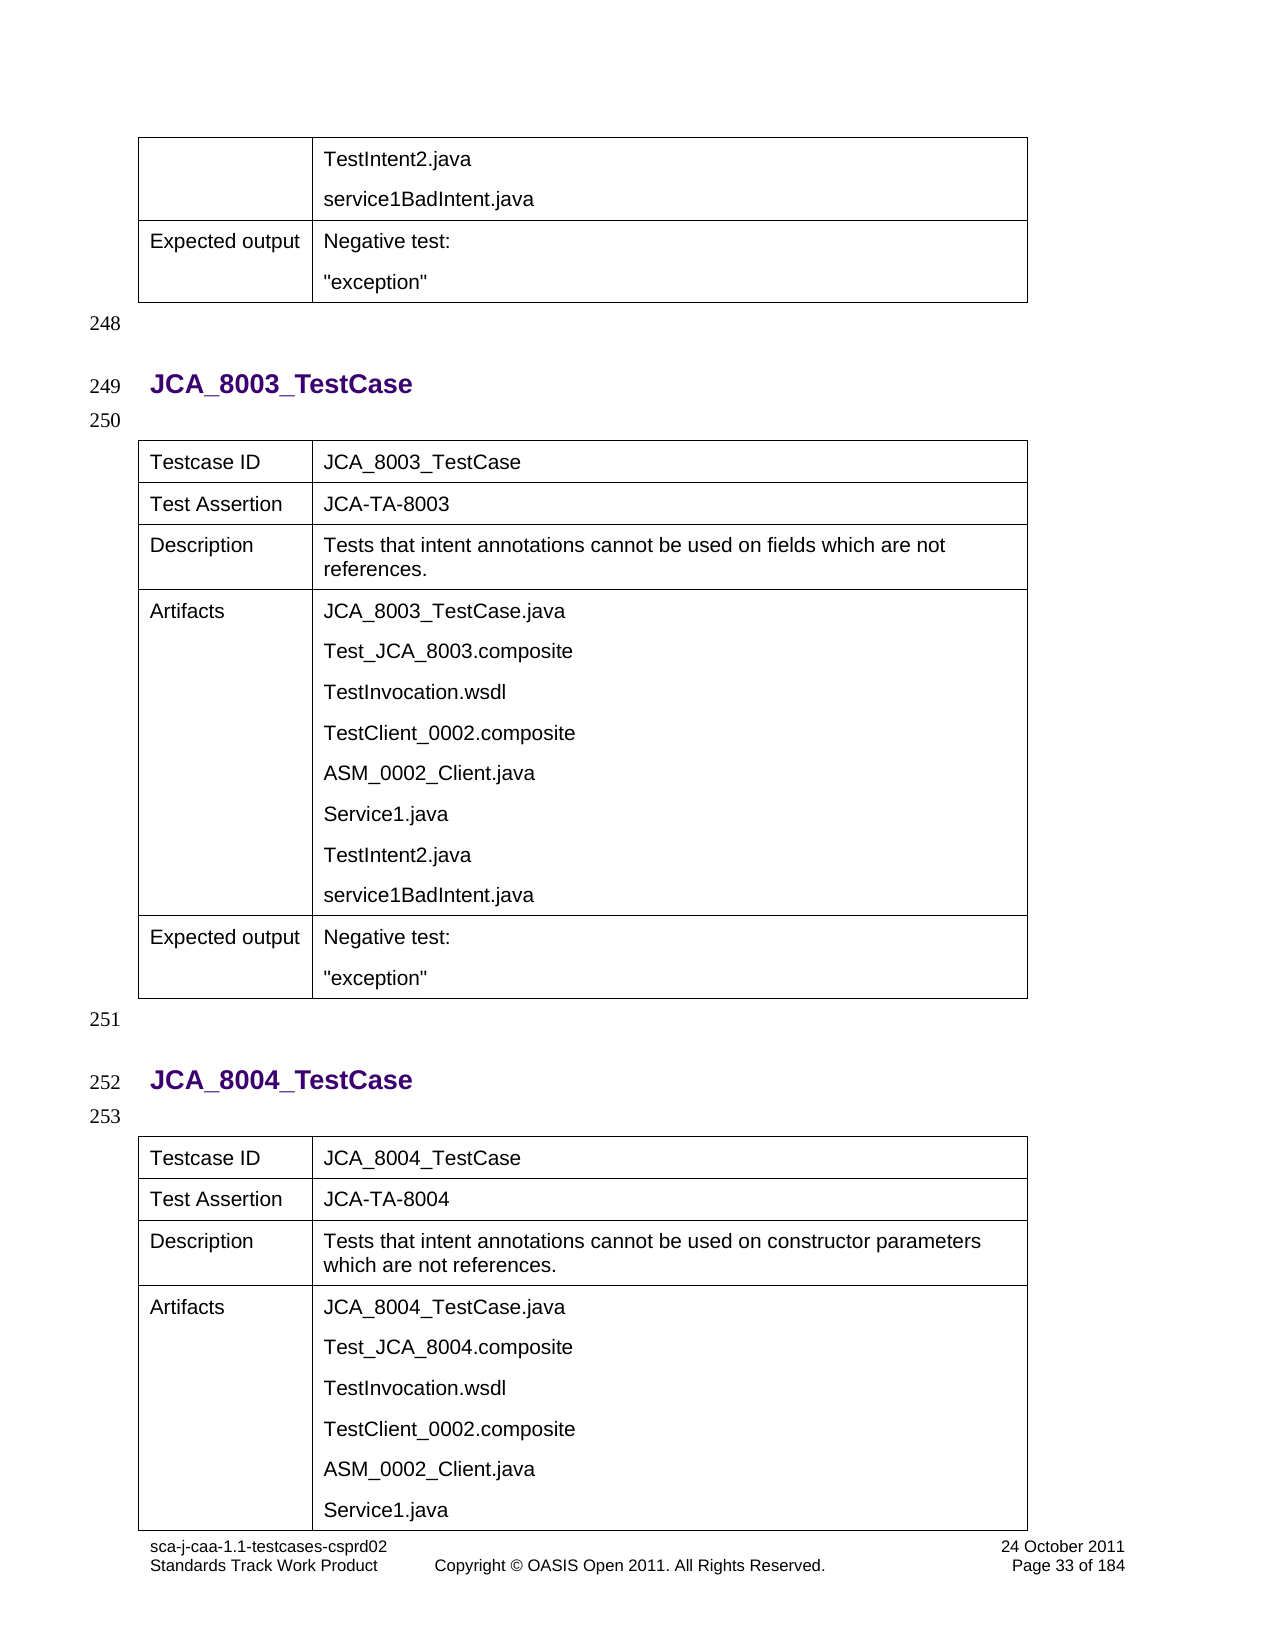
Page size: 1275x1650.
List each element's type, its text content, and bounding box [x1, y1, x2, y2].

table_cell JCA-TA-8003 [313, 483, 1027, 524]
table_cell Artifacts [139, 590, 312, 915]
table_cell Test Assertion [139, 1179, 312, 1219]
table_cell Negative test: "exception" [313, 221, 1027, 302]
table_cell Tests that intent annotations cannot be used on constructor parameters which are not references. [313, 1221, 1027, 1285]
subtitle JCA_8004_TestCase [150, 1064, 1125, 1096]
table_cell TestIntent2.java service1BadIntent.java [313, 138, 1027, 219]
table_cell JCA_8004_TestCase.java Test_JCA_8004.composite TestInvocation.wsdl TestClient_0002.composite ASM_0002_Client.java Service1.java [313, 1286, 1027, 1530]
table_cell Test Assertion [139, 483, 312, 524]
table_header JCA_8003_TestCase [313, 441, 1027, 482]
table_cell Description [139, 1221, 312, 1285]
table_cell [139, 138, 312, 219]
table_cell Description [139, 525, 312, 589]
table_cell Negative test: "exception" [313, 916, 1027, 998]
table_cell Artifacts [139, 1286, 312, 1530]
table_cell Expected output [139, 221, 312, 302]
table_header Testcase ID [139, 441, 312, 482]
table_cell JCA-TA-8004 [313, 1179, 1027, 1219]
table_cell Tests that intent annotations cannot be used on fields which are not references. [313, 525, 1027, 589]
table_cell JCA_8003_TestCase.java Test_JCA_8003.composite TestInvocation.wsdl TestClient_0002.composite ASM_0002_Client.java Service1.java TestIntent2.java service1BadIntent.java [313, 590, 1027, 915]
table_cell Expected output [139, 916, 312, 998]
table_header JCA_8004_TestCase [313, 1137, 1027, 1178]
subtitle JCA_8003_TestCase [150, 368, 1125, 400]
table_header Testcase ID [139, 1137, 312, 1178]
